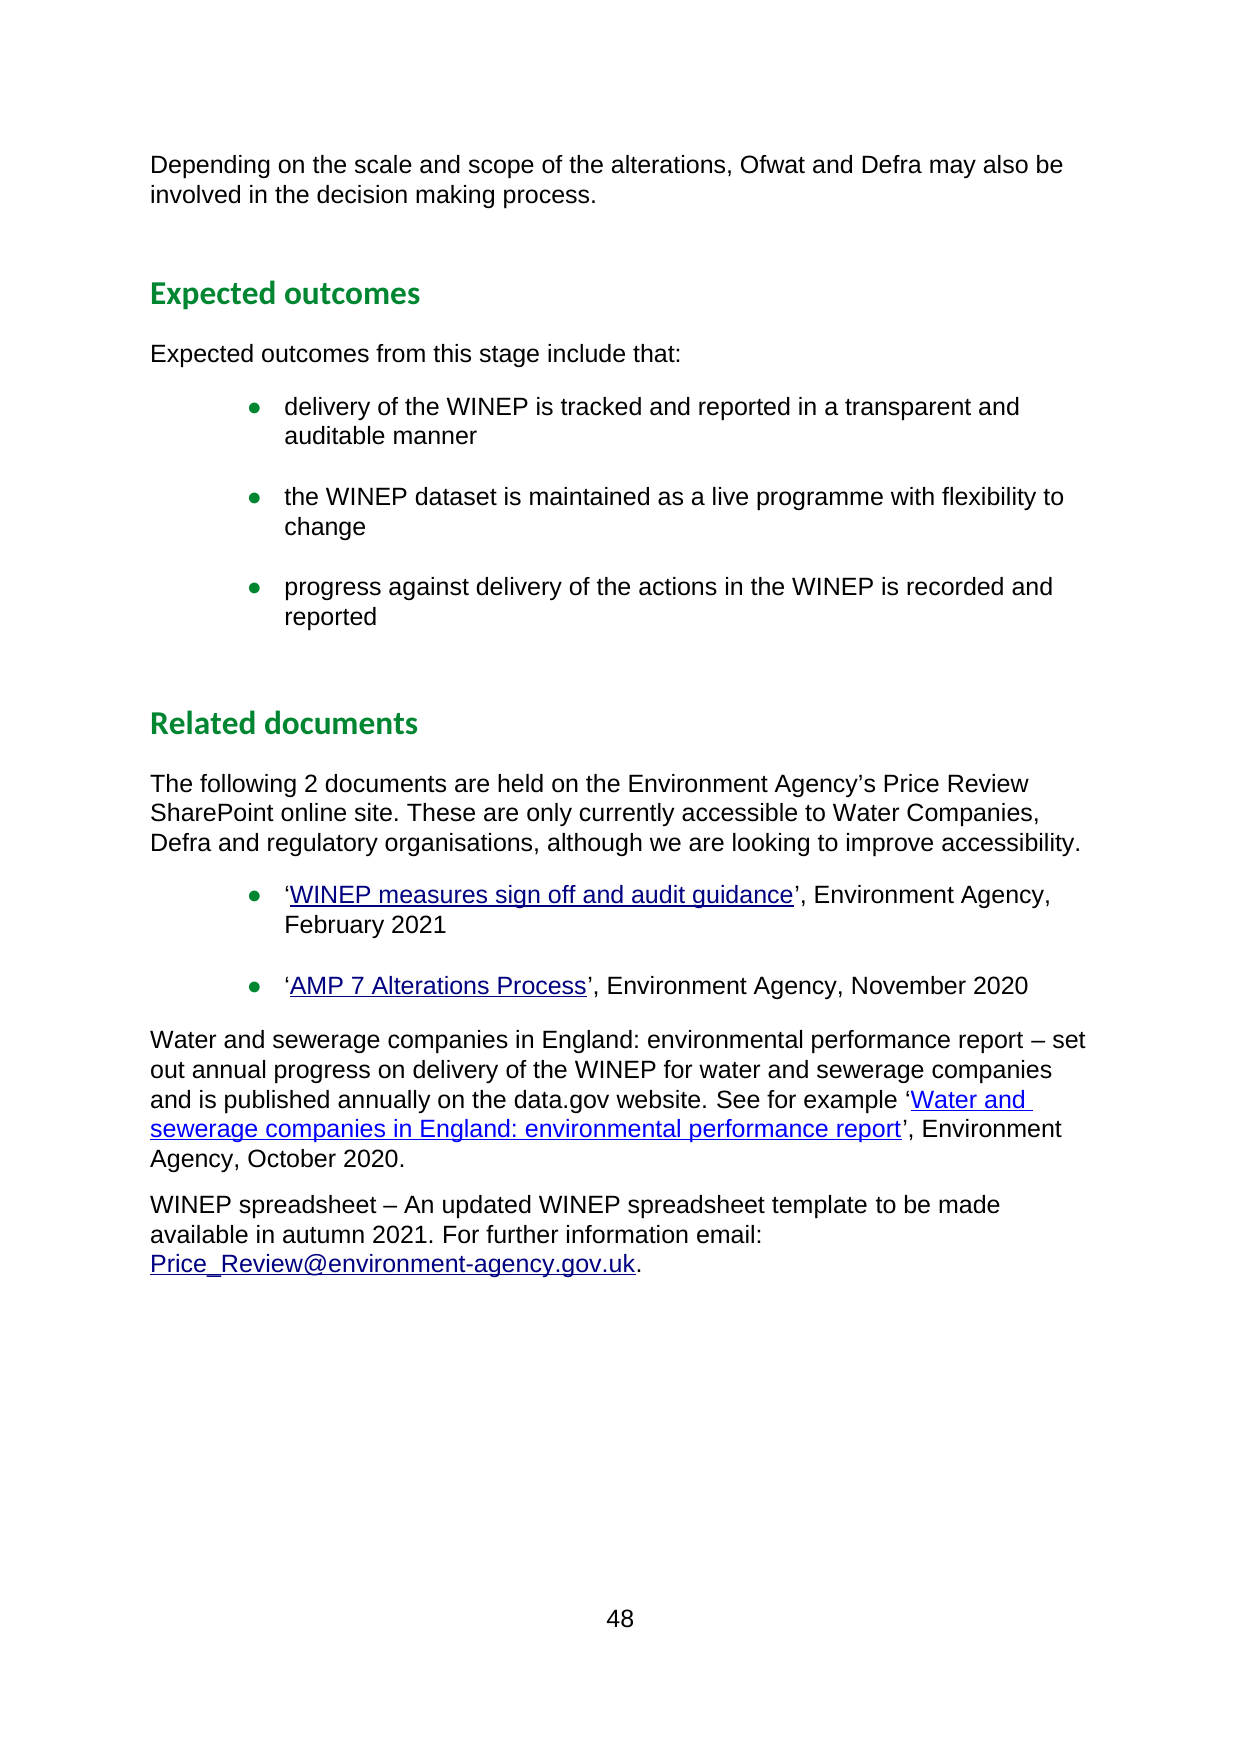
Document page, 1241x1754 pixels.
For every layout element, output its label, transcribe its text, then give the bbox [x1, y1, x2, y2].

list the WINEP dataset is maintained as a live programme with flexibility to change [247, 482, 1090, 540]
text Expected outcomes from this stage include that: [150, 339, 1090, 368]
text The following 2 documents are held on the Environment Agency’s Price Review SharePoint online site. These are only currently accessible to Water Companies, Defra and regulatory organisations, although we are looking to improve accessibility. [150, 769, 1090, 857]
subtitle Related documents [150, 702, 1090, 743]
text WINEP spreadsheet – An updated WINEP spreadsheet template to be made available in autumn 2021. For further information email: Price_Review@environment-agency.gov.uk. [150, 1190, 1090, 1278]
list ‘AMP 7 Alterations Process’, Environment Agency, November 2020 [247, 971, 1090, 1000]
list delivery of the WINEP is tracked and reported in a transparent and auditable manner [247, 391, 1090, 450]
list ‘WINEP measures sign off and audit guidance’, Environment Agency, February 2021 [247, 881, 1090, 939]
list progress against delivery of the actions in the WINEP is recorded and reported [247, 572, 1090, 631]
text Water and sewerage companies in England: environmental performance report – set out annual progress on delivery of the WINEP for water and sewerage companies and is published annually on the data.gov website. See for example ‘Water and sewerage companies in England: environmental performance report’, Environment Agency, October 2020. [150, 1026, 1090, 1173]
subtitle Expected outcomes [150, 272, 1090, 313]
text Depending on the scale and scope of the alterations, Ofwat and Defra may also be involved in the decision making process. [150, 150, 1090, 208]
